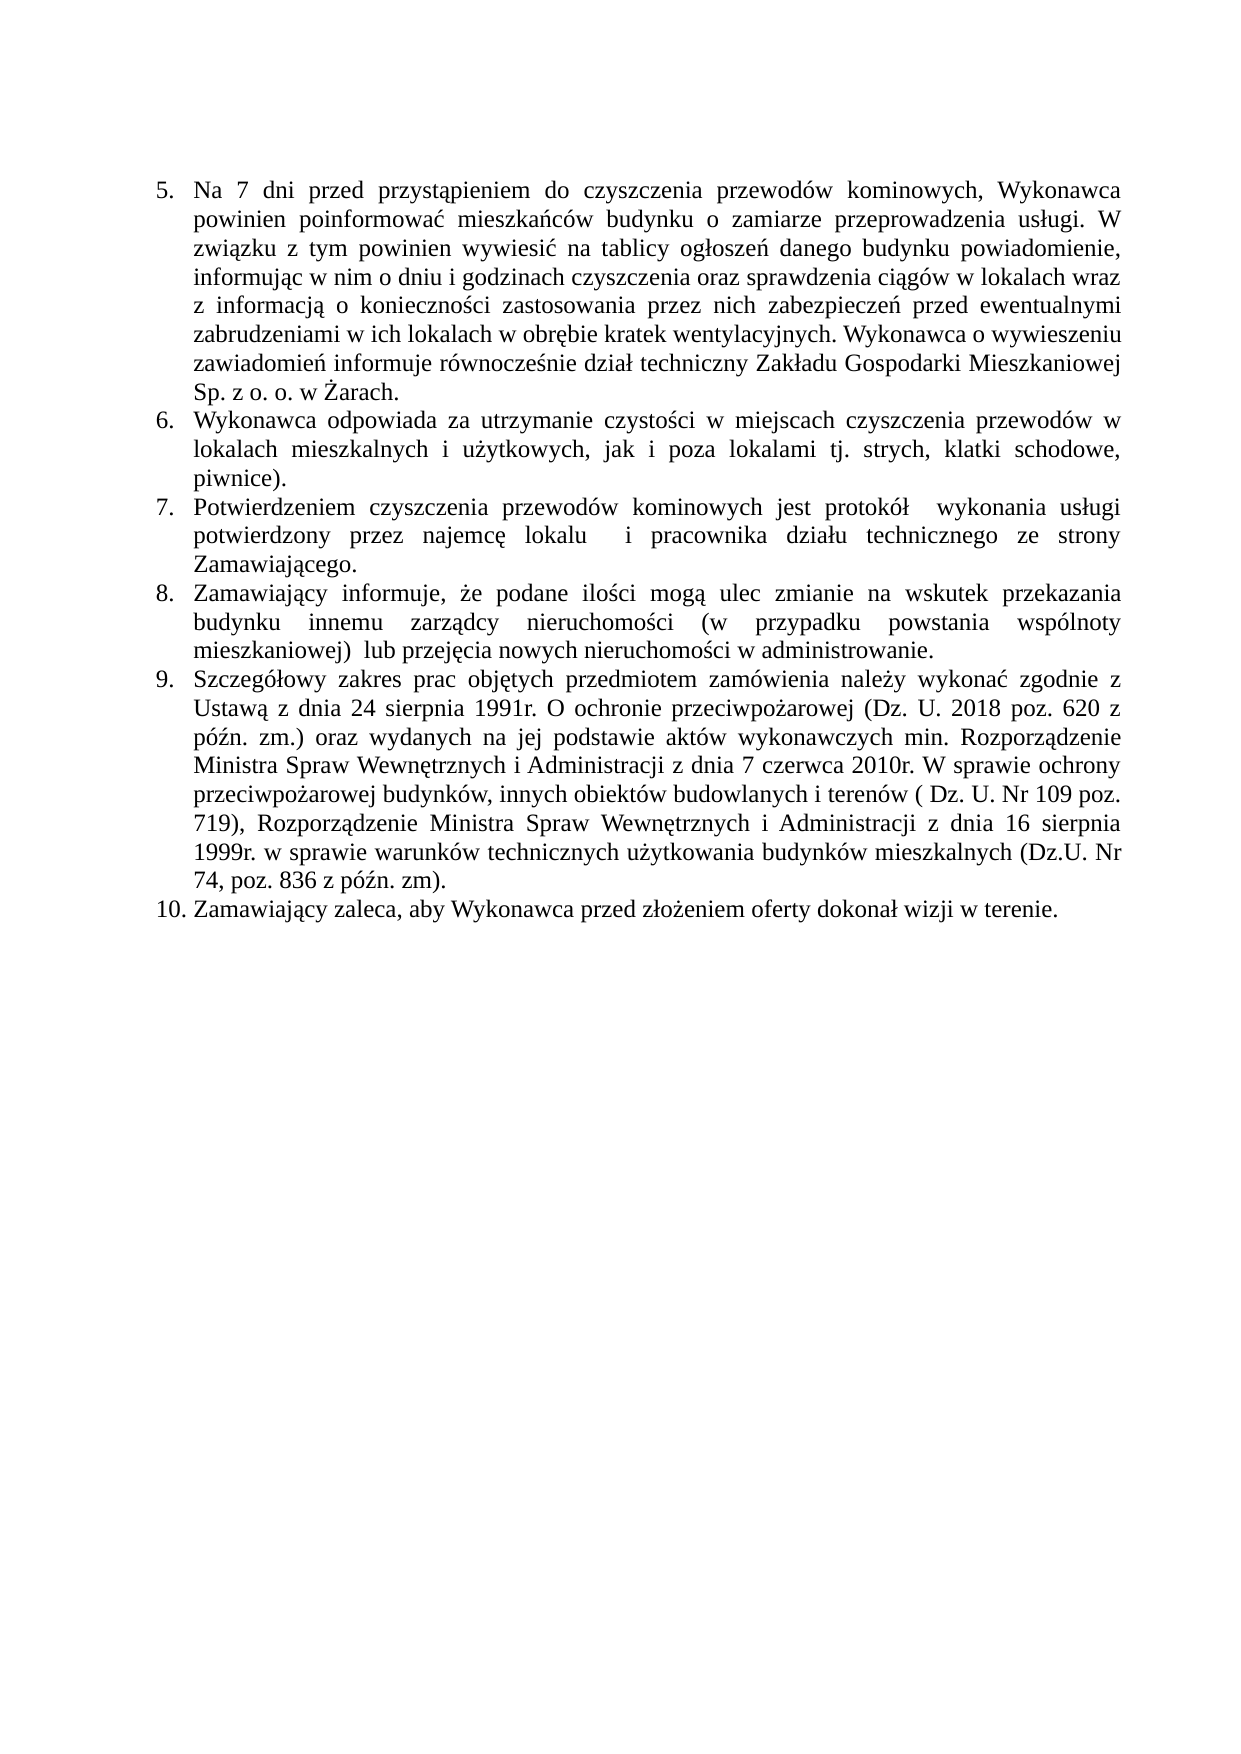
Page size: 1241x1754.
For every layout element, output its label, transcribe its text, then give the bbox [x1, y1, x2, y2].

list Wykonawca odpowiada za utrzymanie czystości w miejscach czyszczenia przewodów w lokalach mieszkalnych i użytkowych, jak i poza lokalami tj. strych, klatki schodowe, piwnice). [156, 406, 1122, 492]
list Szczegółowy zakres prac objętych przedmiotem zamówienia należy wykonać zgodnie z Ustawą z dnia 24 sierpnia 1991r. O ochronie przeciwpożarowej (Dz. U. 2018 poz. 620 z późn. zm.) oraz wydanych na jej podstawie aktów wykonawczych min. Rozporządzenie Ministra Spraw Wewnętrznych i Administracji z dnia 7 czerwca 2010r. W sprawie ochrony przeciwpożarowej budynków, innych obiektów budowlanych i terenów ( Dz. U. Nr 109 poz. 719), Rozporządzenie Ministra Spraw Wewnętrznych i Administracji z dnia 16 sierpnia 1999r. w sprawie warunków technicznych użytkowania budynków mieszkalnych (Dz.U. Nr 74, poz. 836 z późn. zm). [156, 664, 1122, 894]
list Na 7 dni przed przystąpieniem do czyszczenia przewodów kominowych, Wykonawca powinien poinformować mieszkańców budynku o zamiarze przeprowadzenia usługi. W związku z tym powinien wywiesić na tablicy ogłoszeń danego budynku powiadomienie, informując w nim o dniu i godzinach czyszczenia oraz sprawdzenia ciągów w lokalach wraz z informacją o konieczności zastosowania przez nich zabezpieczeń przed ewentualnymi zabrudzeniami w ich lokalach w obrębie kratek wentylacyjnych. Wykonawca o wywieszeniu zawiadomień informuje równocześnie dział techniczny Zakładu Gospodarki Mieszkaniowej Sp. z o. o. w Żarach. [156, 176, 1122, 406]
list Zamawiający informuje, że podane ilości mogą ulec zmianie na wskutek przekazania budynku innemu zarządcy nieruchomości (w przypadku powstania wspólnoty mieszkaniowej) lub przejęcia nowych nieruchomości w administrowanie. [156, 578, 1122, 664]
list Zamawiający zaleca, aby Wykonawca przed złożeniem oferty dokonał wizji w terenie. [156, 894, 1122, 923]
list Potwierdzeniem czyszczenia przewodów kominowych jest protokół wykonania usługi potwierdzony przez najemcę lokalu i pracownika działu technicznego ze strony Zamawiającego. [156, 492, 1122, 578]
